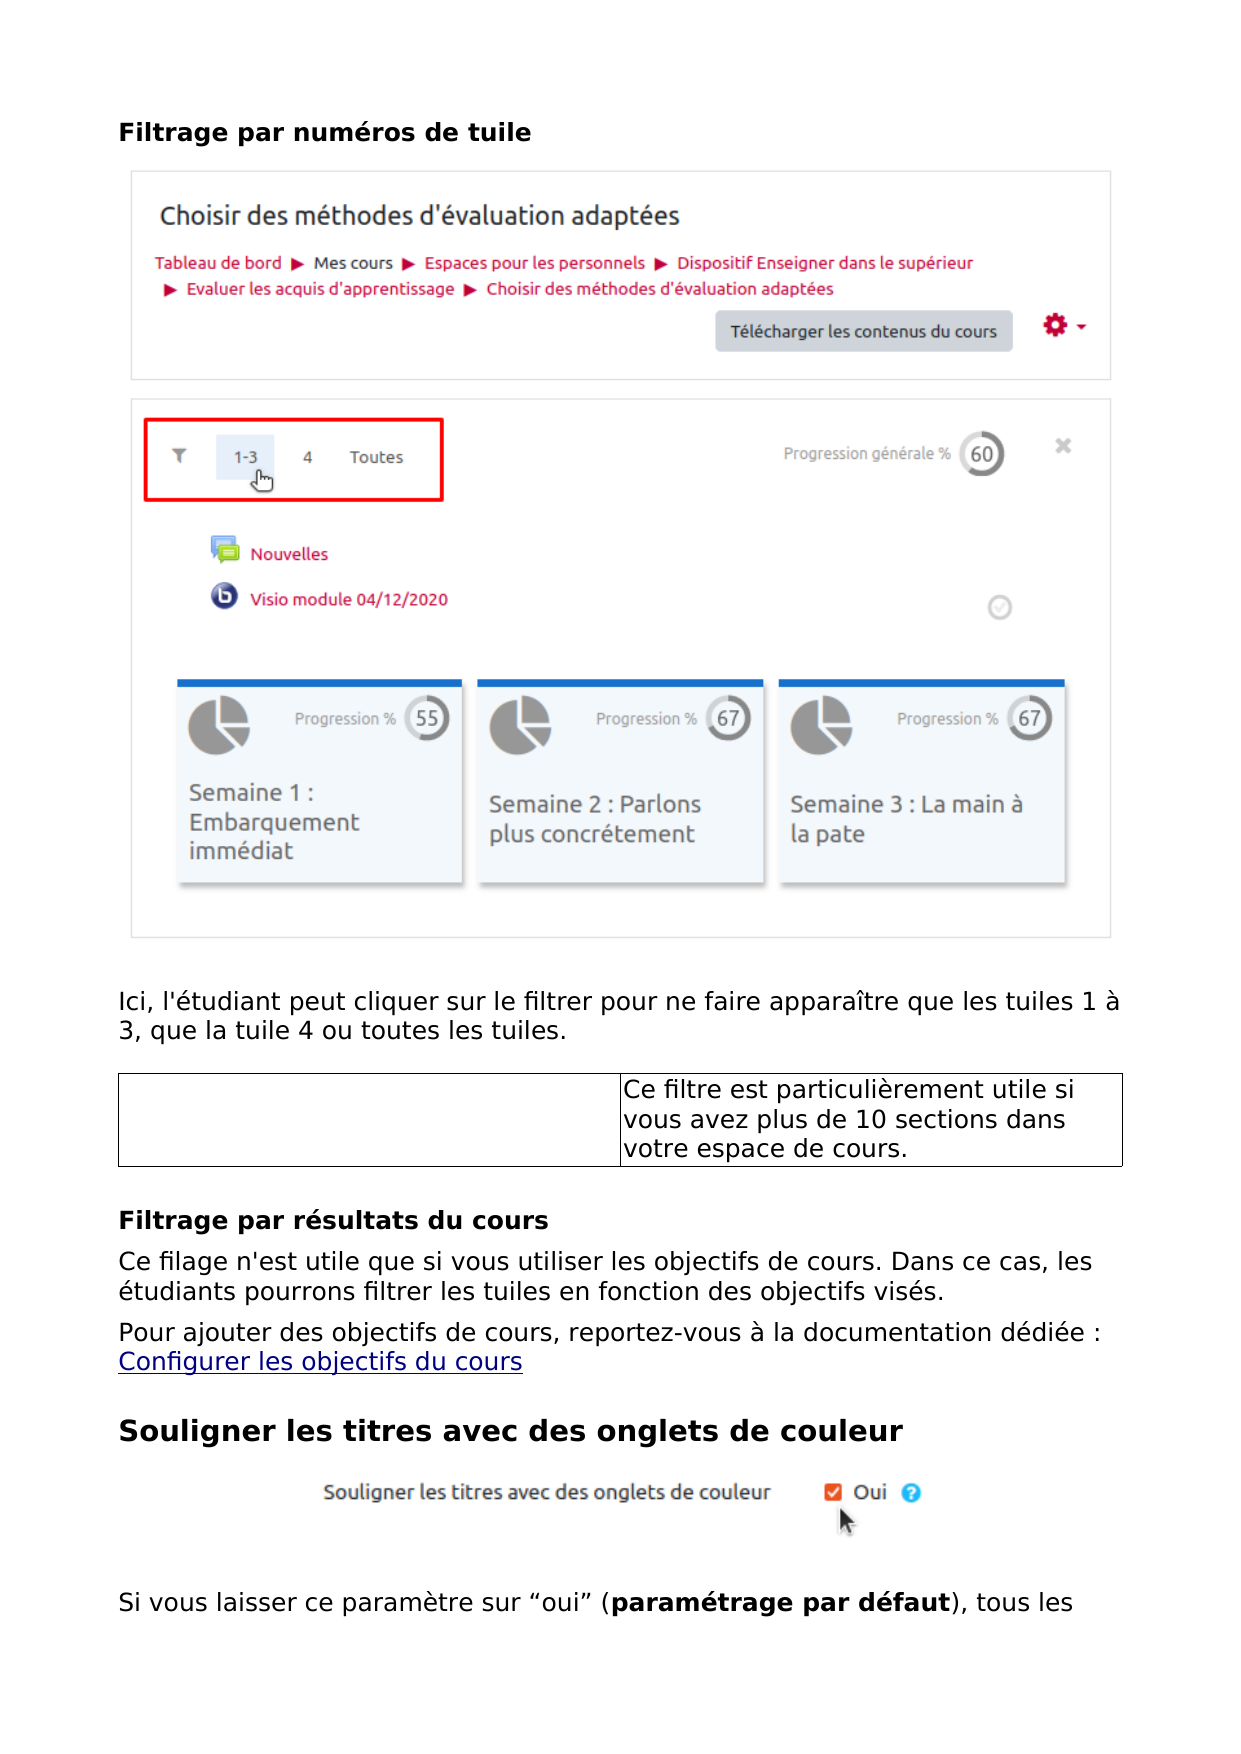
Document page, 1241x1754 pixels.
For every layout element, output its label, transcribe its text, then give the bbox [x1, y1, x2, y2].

subtitle Souligner les titres avec des onglets de couleur [118, 1414, 1122, 1448]
text Ce filage n'est utile que si vous utiliser les objectifs de cours. Dans ce cas, les étudiants pourrons filtrer les tuiles en fonction des objectifs visés. [118, 1248, 1122, 1306]
table_header Ce filtre est particulièrement utile si vous avez plus de 10 sections dans votre espace de cours. [621, 1074, 1122, 1166]
text Ici, l'étudiant peut cliquer sur le filtrer pour ne faire apparaître que les tuiles 1 à 3, que la tuile 4 ou toutes les tuiles. [118, 987, 1122, 1045]
subtitle Filtrage par numéros de tuile [118, 118, 1122, 147]
subtitle Filtrage par résultats du cours [118, 1206, 1122, 1235]
picture [305, 1460, 935, 1547]
picture [118, 159, 1123, 946]
text Pour ajouter des objectifs de cours, reportez-vous à la documentation dédiée : Configurer les objectifs du cours [118, 1318, 1122, 1377]
table_header [119, 1074, 620, 1166]
text Si vous laisser ce paramètre sur “oui” (paramétrage par défaut), tous les [118, 1588, 1122, 1617]
